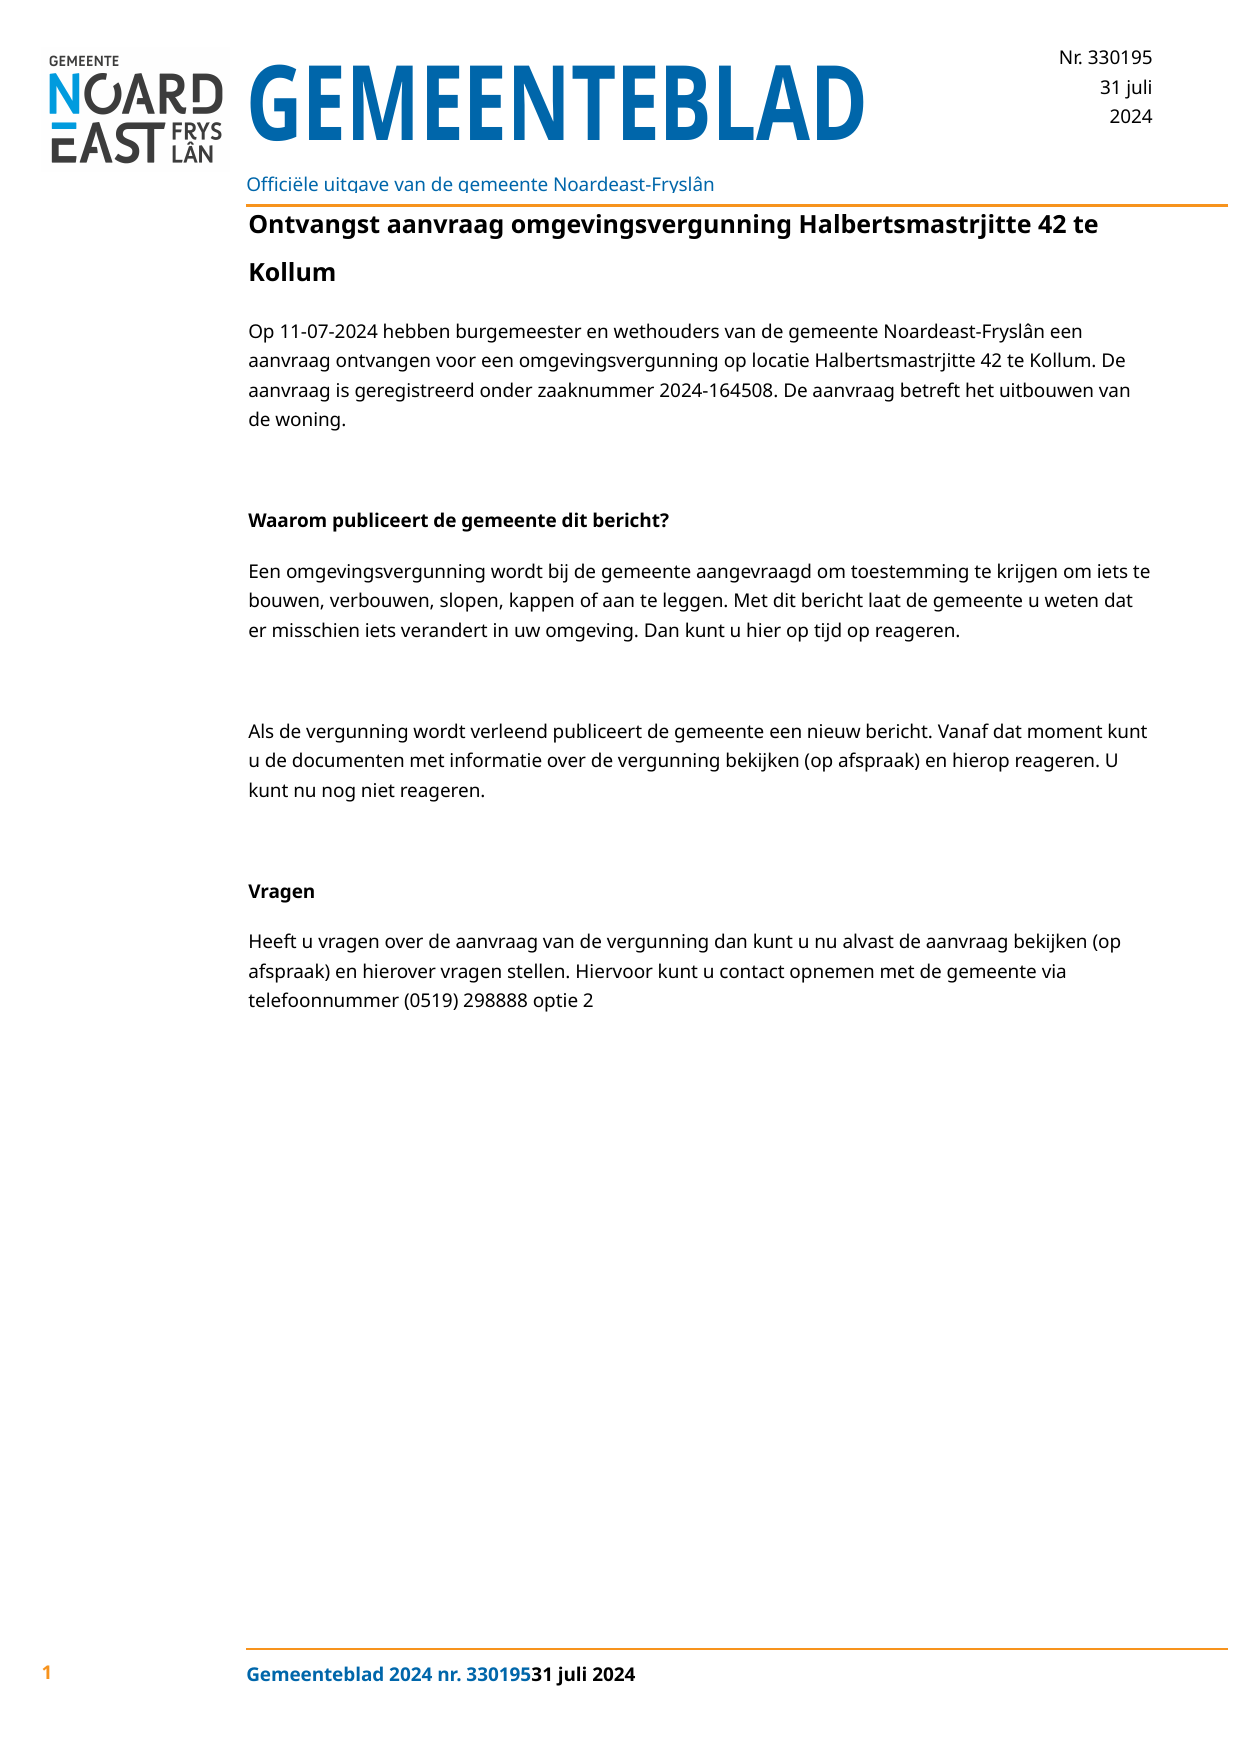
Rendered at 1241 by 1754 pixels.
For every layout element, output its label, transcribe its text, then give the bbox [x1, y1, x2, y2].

text Als de vergunning wordt verleend publiceert de gemeente een nieuw bericht. Vanaf dat moment kunt u de documenten met informatie over de vergunning bekijken (op afspraak) en hierop reageren. U kunt nu nog niet reageren. [248, 718, 1152, 803]
text Ontvangst aanvraag omgevingsvergunning Halbertsmastrjitte 42 te Kollum [248, 207, 1152, 288]
text Een omgevingsvergunning wordt bij de gemeente aangevraagd om toestemming te krijgen om iets te bouwen, verbouwen, slopen, kappen of aan te leggen. Met dit bericht laat de gemeente u weten dat er misschien iets verandert in uw omgeving. Dan kunt u hier op tijd op reageren. [248, 558, 1152, 643]
picture [41, 47, 231, 172]
text Waarom publiceert de gemeente dit bericht? [248, 507, 1152, 533]
text Heeft u vragen over de aanvraag van de vergunning dan kunt u nu alvast de aanvraag bekijken (op afspraak) en hierover vragen stellen. Hiervoor kunt u contact opnemen met de gemeente via telefoonnummer (0519) 298888 optie 2 [248, 928, 1152, 1013]
text Op 11-07-2024 hebben burgemeester en wethouders van de gemeente Noardeast-Fryslân een aanvraag ontvangen voor een omgevingsvergunning op locatie Halbertsmastrjitte 42 te Kollum. De aanvraag is geregistreerd onder zaaknummer 2024-164508. De aanvraag betreft het uitbouwen van de woning. [248, 318, 1152, 432]
text Vragen [248, 878, 1152, 904]
